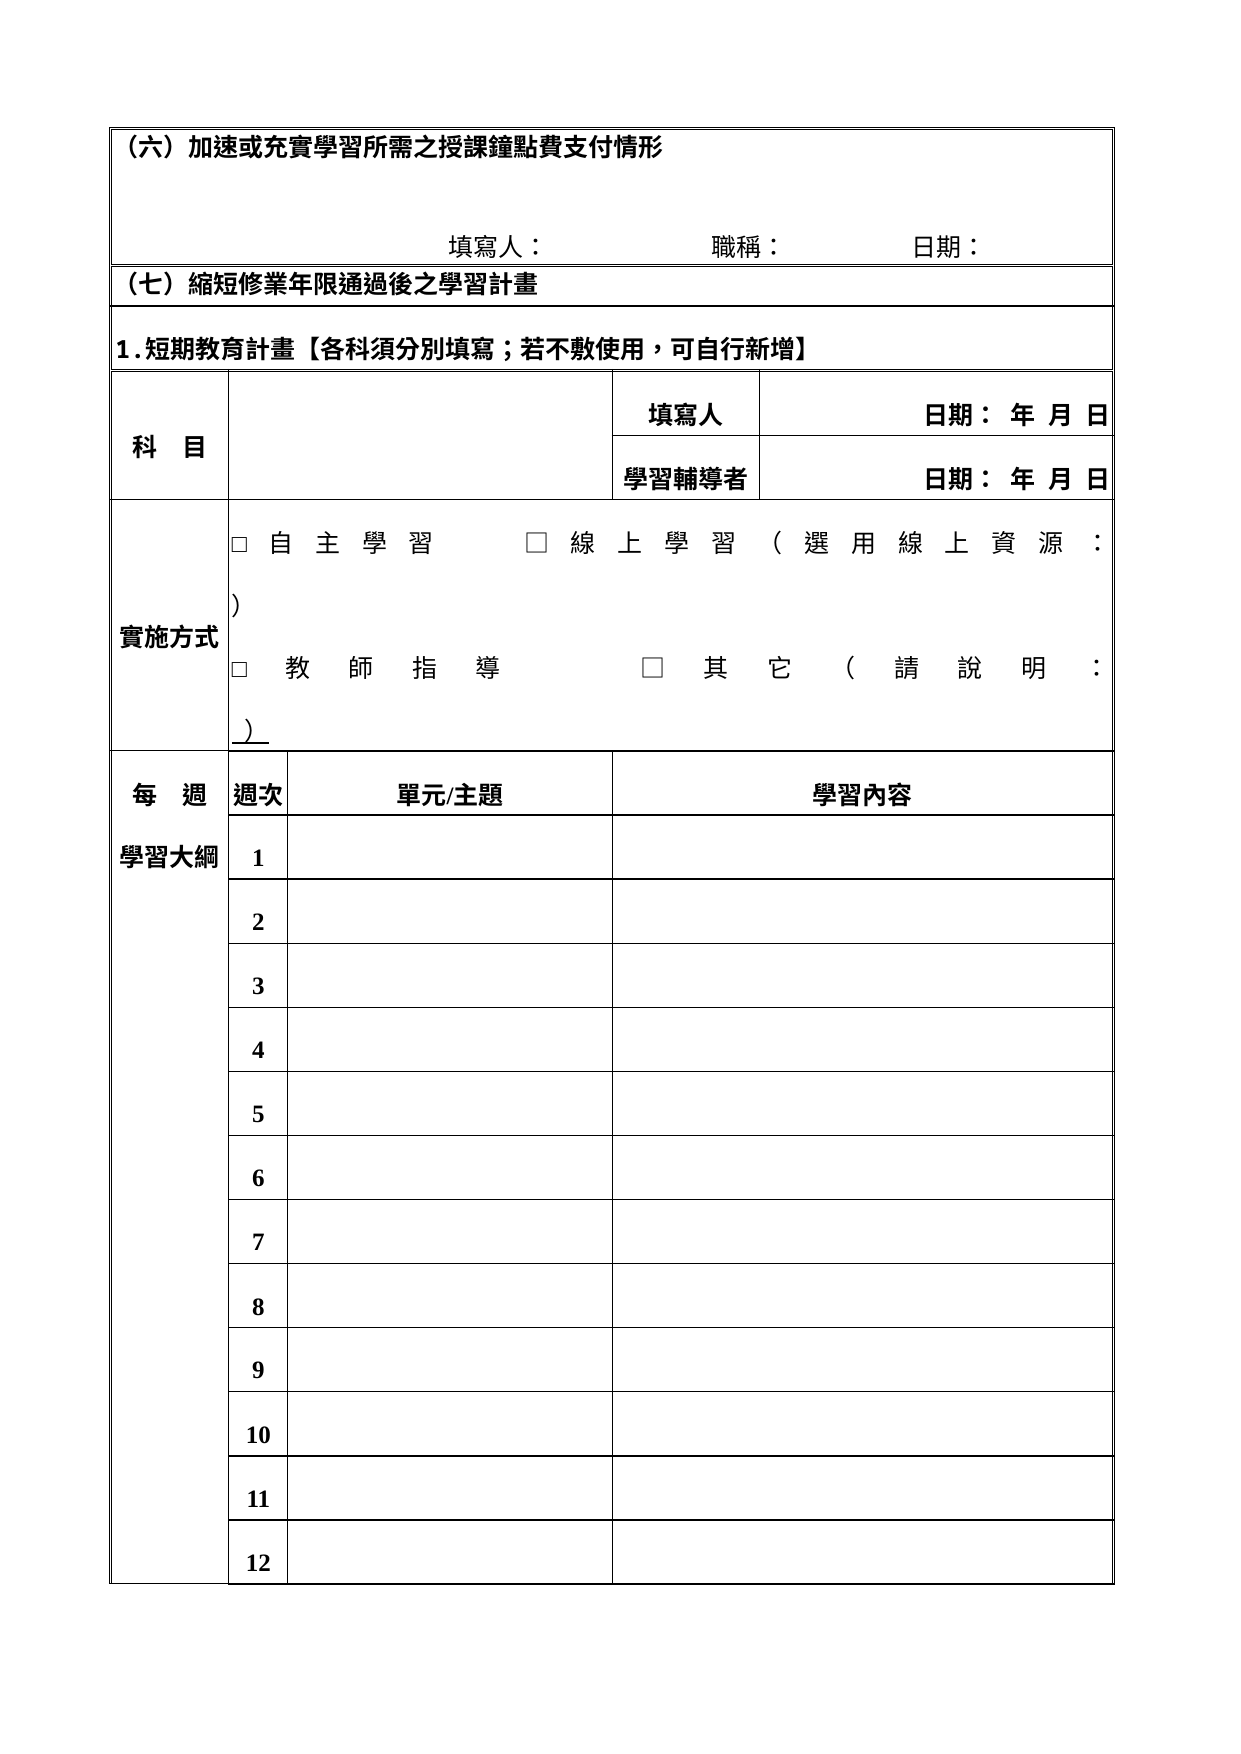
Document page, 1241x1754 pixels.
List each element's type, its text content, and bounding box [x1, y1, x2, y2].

table_cell [613, 1072, 1112, 1134]
table_cell [613, 944, 1112, 1006]
table_cell [1115, 750, 1204, 814]
table_cell [1115, 305, 1204, 369]
table_cell [288, 944, 612, 1006]
table_cell [1115, 1135, 1204, 1199]
table_cell [613, 1457, 1112, 1519]
table_cell （七）縮短修業年限通過後之學習計畫 [112, 267, 1112, 305]
table_cell 學習內容 [613, 752, 1112, 814]
table_cell [1115, 1455, 1204, 1519]
table_cell 3 [229, 944, 287, 1006]
table_cell [288, 1328, 612, 1391]
table_cell [1115, 1071, 1204, 1134]
table_cell 2 [229, 880, 287, 942]
table_cell [613, 1264, 1112, 1327]
table_cell 實施方式 [112, 500, 228, 750]
table_cell [1115, 814, 1204, 878]
table_cell □自主學習 □線上學習（選用線上資源： ） □教師指導 □其它（請說明： ） [229, 500, 1112, 750]
table_cell 4 [229, 1008, 287, 1071]
table_cell 每 週 學習大綱 [112, 751, 228, 1583]
table_cell [613, 1008, 1112, 1071]
table_cell 9 [229, 1328, 287, 1391]
table_cell [1115, 943, 1204, 1006]
table_cell [288, 1264, 612, 1327]
table_cell [1115, 1391, 1204, 1455]
table_cell 11 [229, 1457, 287, 1519]
table_cell [1115, 1263, 1204, 1327]
table_cell [1115, 1327, 1204, 1391]
table_cell [1115, 1006, 1204, 1071]
table_cell 科 目 [112, 372, 228, 499]
table_cell 7 [229, 1200, 287, 1263]
table_cell 單元/主題 [288, 752, 612, 814]
table_cell [613, 1521, 1112, 1583]
table_cell [613, 1392, 1112, 1455]
table_cell [613, 880, 1112, 942]
table_cell [613, 1136, 1112, 1199]
table_cell 填寫人 [613, 372, 759, 434]
table_cell [288, 1200, 612, 1263]
table_cell [1115, 1199, 1204, 1263]
table_cell 日期： 年 月 日 [760, 372, 1112, 434]
table_cell 5 [229, 1072, 287, 1134]
table_cell 日期： 年 月 日 [760, 436, 1112, 499]
table_cell 1 [229, 816, 287, 878]
table_cell [288, 1521, 612, 1583]
table_cell [613, 1328, 1112, 1391]
table_cell [288, 880, 612, 942]
table_cell [288, 1457, 612, 1519]
table_cell [1115, 878, 1204, 942]
table_cell [229, 372, 612, 499]
table_cell [1115, 264, 1204, 305]
table_cell [1115, 127, 1204, 263]
table_cell [613, 1200, 1112, 1263]
table_cell 10 [229, 1392, 287, 1455]
table_cell [288, 1072, 612, 1134]
table_cell 學習輔導者 [613, 436, 759, 499]
table_cell （六）加速或充實學習所需之授課鐘點費支付情形 填寫人： 職稱： 日期： [112, 130, 1112, 263]
table_cell [288, 816, 612, 878]
table_cell [613, 816, 1112, 878]
table_cell 12 [229, 1521, 287, 1583]
table_cell 1.短期教育計畫【各科須分別填寫；若不敷使用，可自行新增】 [112, 307, 1112, 369]
table_cell [1115, 435, 1204, 499]
table_cell 8 [229, 1264, 287, 1327]
table_cell [1115, 499, 1204, 750]
table_cell [1115, 1519, 1204, 1583]
table_cell [1115, 369, 1204, 434]
table_cell [288, 1136, 612, 1199]
table_cell 週次 [229, 752, 287, 814]
table_cell 6 [229, 1136, 287, 1199]
table_cell [288, 1008, 612, 1071]
table_cell [288, 1392, 612, 1455]
